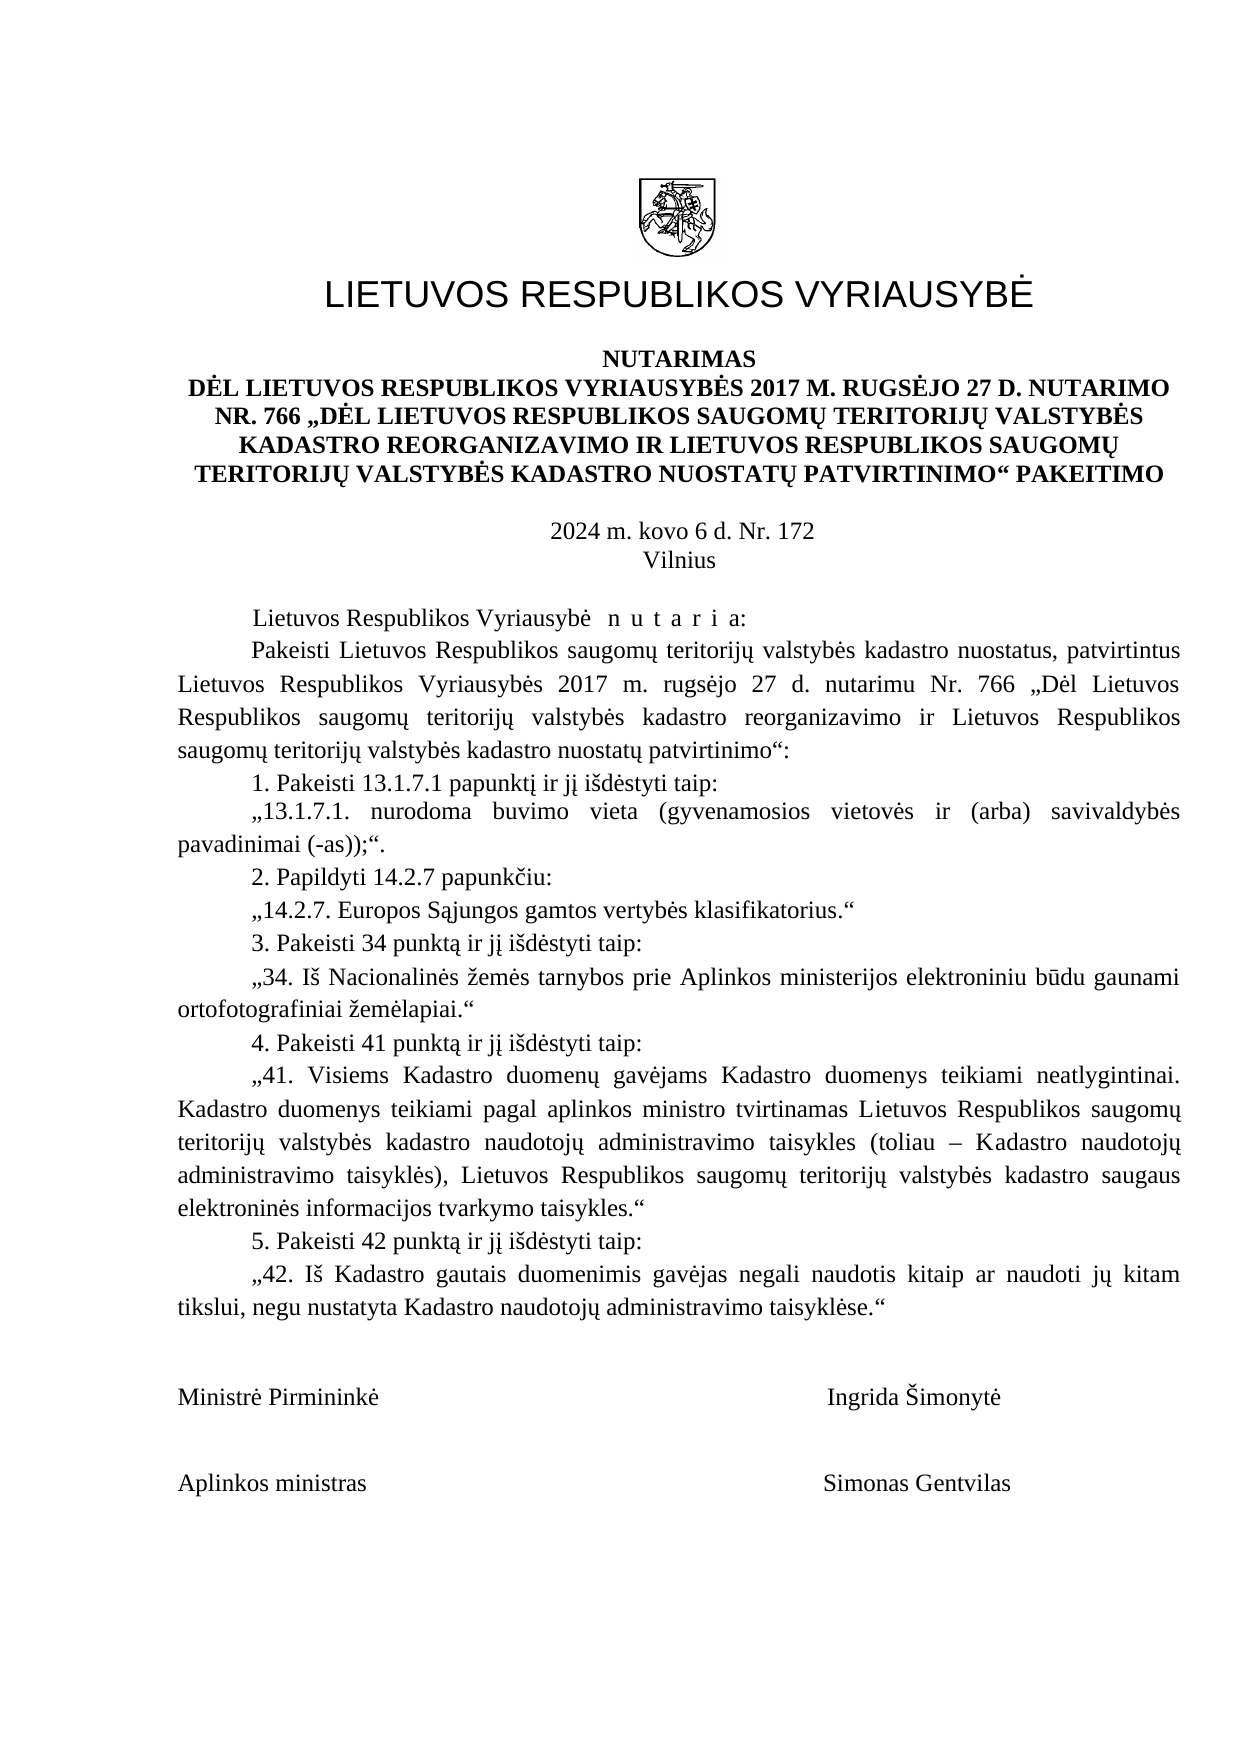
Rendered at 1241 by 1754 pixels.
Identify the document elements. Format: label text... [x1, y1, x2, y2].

text DĖL LIETUVOS RESPUBLIKOS VYRIAUSYBĖS 2017 M. RUGSĖJO 27 D. NUTARIMO NR. 766 „DĖL LIETUVOS RESPUBLIKOS SAUGOMŲ TERITORIJŲ VALSTYBĖS KADASTRO REORGANIZAVIMO IR LIETUVOS RESPUBLIKOS SAUGOMŲ TERITORIJŲ VALSTYBĖS KADASTRO NUOSTATŲ PATVIRTINIMO“ PAKEITIMO [177, 373, 1181, 488]
text „41. Visiems Kadastro duomenų gavėjams Kadastro duomenys teikiami neatlygintinai. Kadastro duomenys teikiami pagal aplinkos ministro tvirtinamas Lietuvos Respublikos saugomų teritorijų valstybės kadastro naudotojų administravimo taisykles (toliau – Kadastro naudotojų administravimo taisyklės), Lietuvos Respublikos saugomų teritorijų valstybės kadastro saugaus elektroninės informacijos tvarkymo taisykles.“ [177, 1061, 1181, 1221]
text „13.1.7.1. nurodoma buvimo vieta (gyvenamosios vietovės ir (arba) savivaldybės pavadinimai (-as));“. [177, 796, 1181, 858]
text 2. Papildyti 14.2.7 papunkčiu: [177, 862, 1181, 891]
text Lietuvos Respublikos Vyriausybė [177, 272, 1181, 315]
text „14.2.7. Europos Sąjungos gamtos vertybės klasifikatorius.“ [177, 896, 1181, 924]
text 3. Pakeisti 34 punktą ir jį išdėstyti taip: [177, 928, 1181, 957]
text Vilnius [177, 545, 1181, 574]
text 5. Pakeisti 42 punktą ir jį išdėstyti taip: [177, 1226, 1181, 1254]
text 1. Pakeisti 13.1.7.1 papunktį ir jį išdėstyti taip: [251, 768, 1181, 796]
text „34. Iš Nacionalinės žemės tarnybos prie Aplinkos ministerijos elektroniniu būdu gaunami ortofotografiniai žemėlapiai.“ [177, 962, 1181, 1023]
text Lietuvos Respublikos Vyriausybė nutaria: [177, 603, 1181, 631]
text 2024 m. kovo 6 d. Nr. 172 [177, 516, 1181, 545]
text „42. Iš Kadastro gautais duomenimis gavėjas negali naudotis kitaip ar naudoti jų kitam tikslui, negu nustatyta Kadastro naudotojų administravimo taisyklėse.“ [177, 1259, 1181, 1321]
text 4. Pakeisti 41 punktą ir jį išdėstyti taip: [177, 1028, 1181, 1056]
text Ministrė Pirmininkė Ingrida Šimonytė [177, 1382, 1181, 1411]
text Aplinkos ministras Simonas Gentvilas [177, 1468, 1181, 1497]
text nutarimas [177, 344, 1181, 373]
text Pakeisti Lietuvos Respublikos saugomų teritorijų valstybės kadastro nuostatus, patvirtintus Lietuvos Respublikos Vyriausybės 2017 m. rugsėjo 27 d. nutarimu Nr. 766 „Dėl Lietuvos Respublikos saugomų teritorijų valstybės kadastro reorganizavimo ir Lietuvos Respublikos saugomų teritorijų valstybės kadastro nuostatų patvirtinimo“: [177, 636, 1181, 763]
